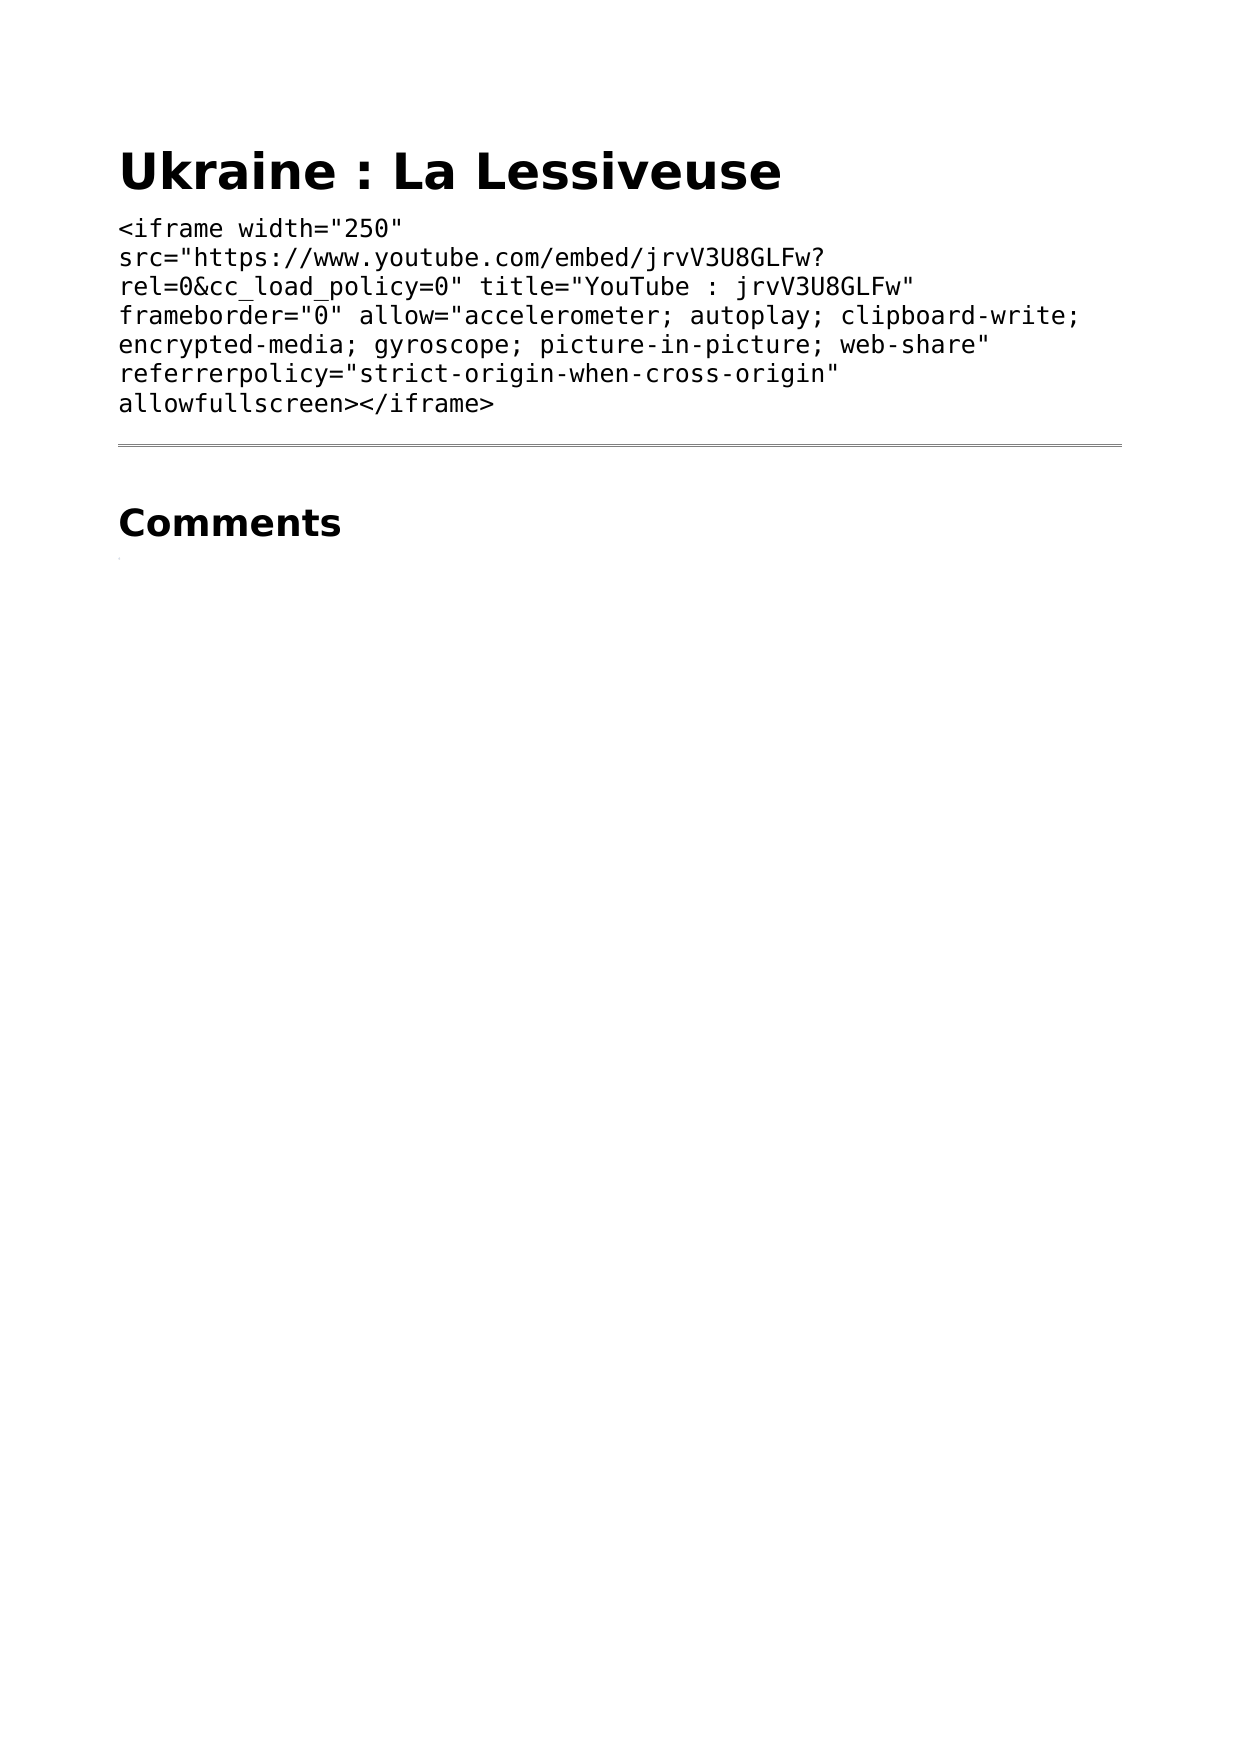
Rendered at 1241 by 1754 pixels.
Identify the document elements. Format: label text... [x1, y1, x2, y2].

text <iframe width="250" src="https://www.youtube.com/embed/jrvV3U8GLFw?rel=0&cc_load_policy=0" title="YouTube : jrvV3U8GLFw" frameborder="0" allow="accelerometer; autoplay; clipboard-write; encrypted-media; gyroscope; picture-in-picture; web-share" referrerpolicy="strict-origin-when-cross-origin" allowfullscreen></iframe> [118, 214, 1122, 418]
subtitle Ukraine : La Lessiveuse [118, 143, 1122, 201]
subtitle Comments [118, 501, 1122, 545]
